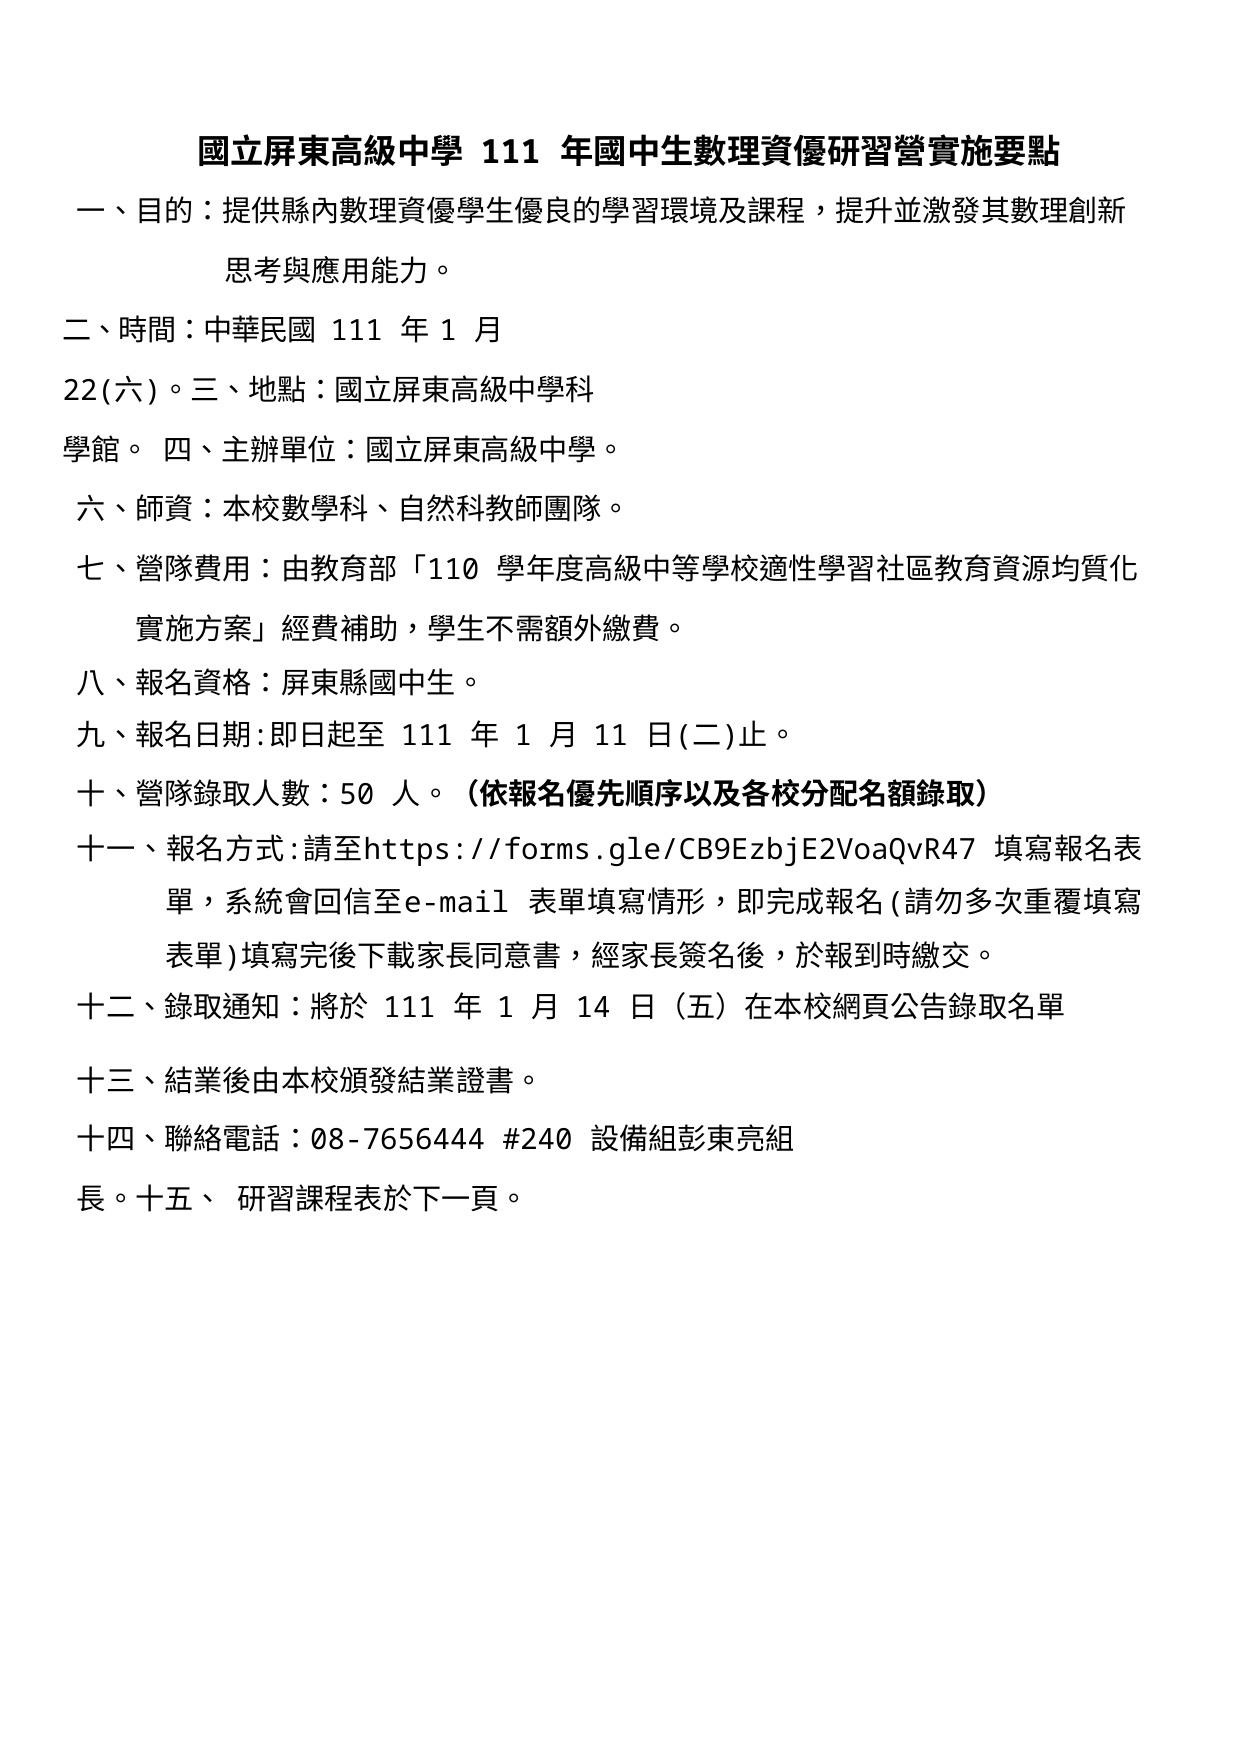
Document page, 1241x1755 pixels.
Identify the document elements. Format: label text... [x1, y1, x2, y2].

text 國立屏東高級中學 111 年國中生數理資優研習營實施要點 [197, 124, 1161, 173]
text 十二、錄取通知：將於 111 年 1 月 14 日（五）在本校網頁公告錄取名單 [77, 986, 1161, 1026]
text 十四、聯絡電話：08-7656444 #240 設備組彭東亮組長。十五、 研習課程表於下一頁。 [77, 1116, 807, 1218]
text 一、目的：提供縣內數理資優學生優良的學習環境及課程，提升並激發其數理創新思考與應用能力。 [77, 188, 1127, 289]
text 八、報名資格：屏東縣國中生。 [77, 665, 1161, 701]
text 七、營隊費用：由教育部「110 學年度高級中等學校適性學習社區教育資源均質化實施方案」經費補助，學生不需額外繳費。 [77, 546, 1157, 648]
text 六、師資：本校數學科、自然科教師團隊。 [77, 486, 1161, 528]
text 十三、結業後由本校頒發結業證書。 [77, 1057, 1161, 1100]
text 十、營隊錄取人數：50 人。（依報名優先順序以及各校分配名額錄取） [77, 771, 1161, 813]
text 二、時間：中華民國 111 年 1 月 22(六)。三、地點：國立屏東高級中學科學館。 四、主辦單位：國立屏東高級中學。 [62, 307, 609, 468]
text 九、報名日期:即日起至 111 年 1 月 11 日(二)止。 [77, 712, 1161, 754]
text 十一、報名方式:請至https://forms.gle/CB9EzbjE2VoaQvR47 填寫報名表單，系統會回信至e-mail 表單填寫情形，即完成報名(請勿多次重覆填寫表單)填寫完後下載家長同意書，經家長簽名後，於報到時繳交。 [77, 826, 1143, 974]
